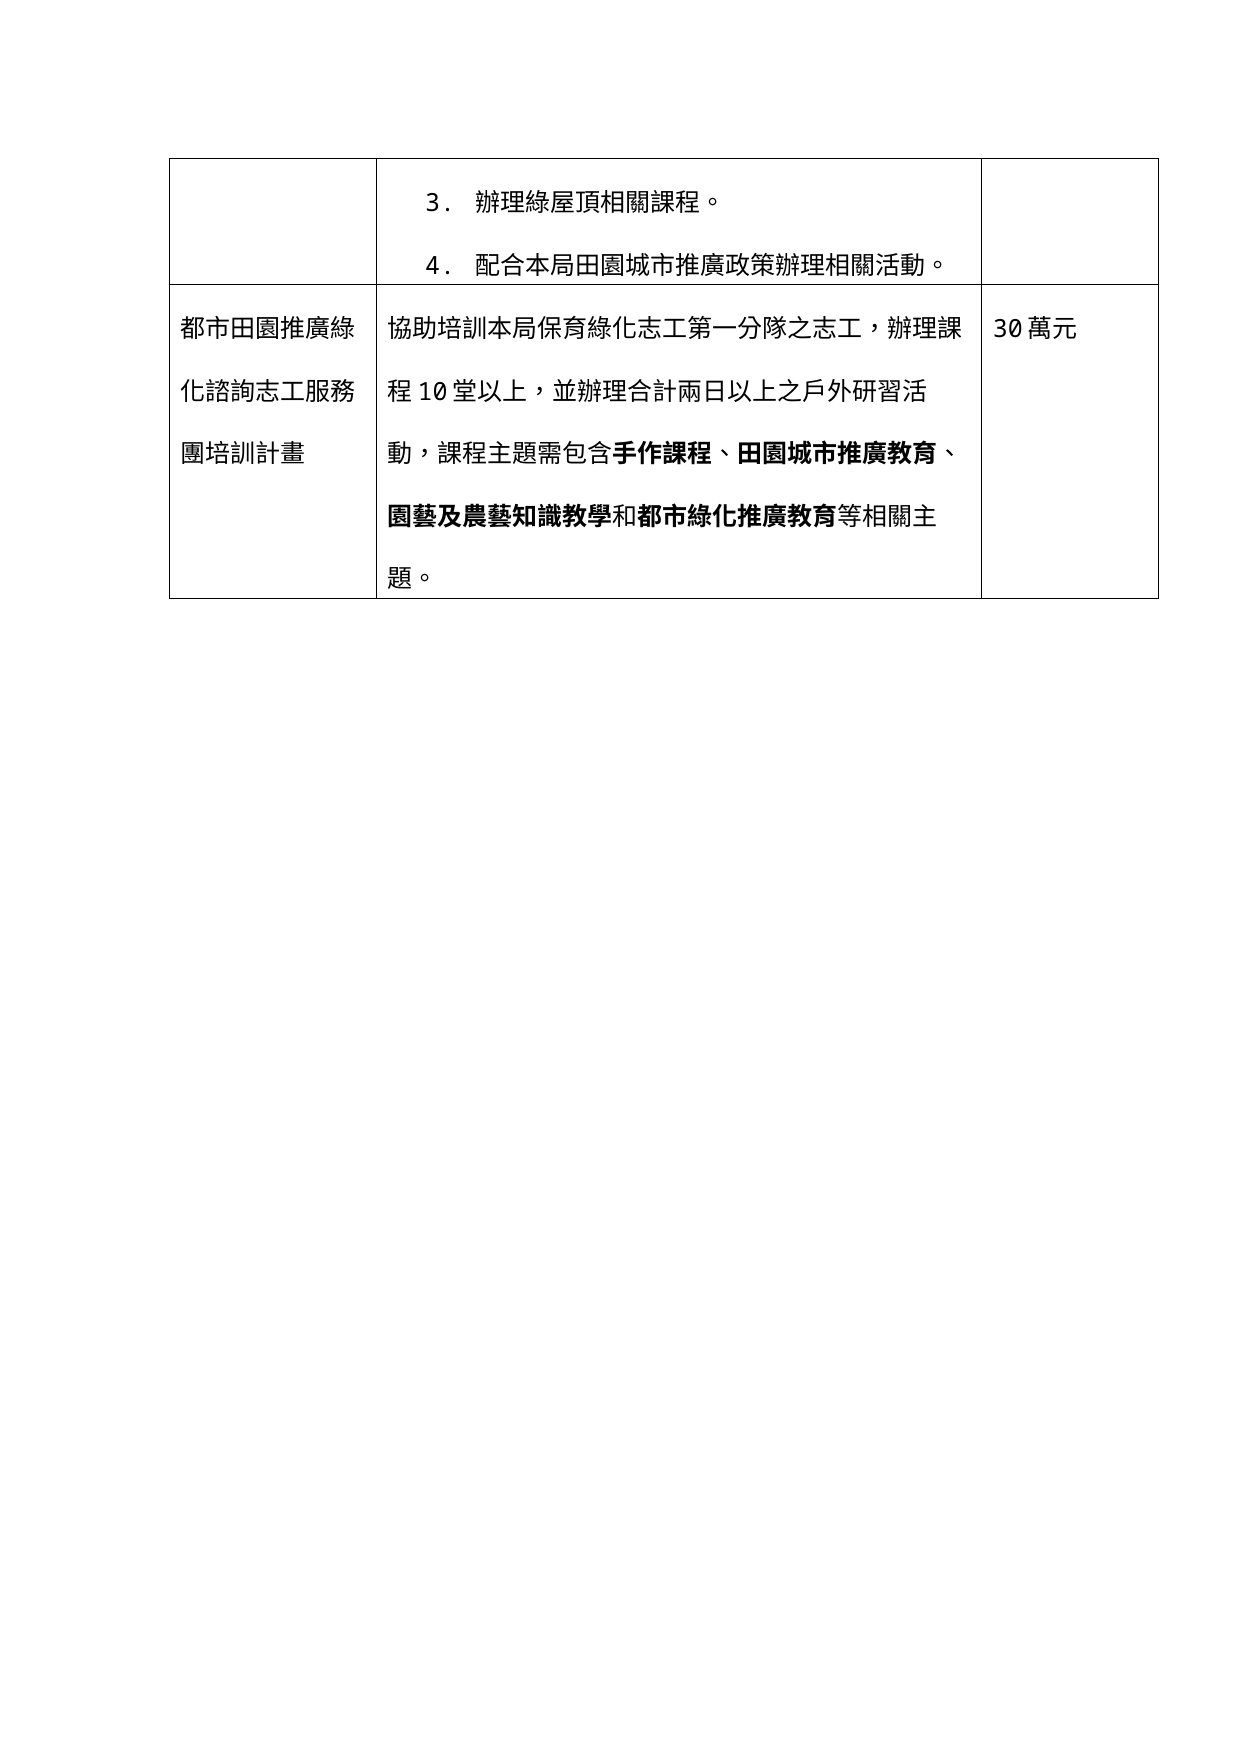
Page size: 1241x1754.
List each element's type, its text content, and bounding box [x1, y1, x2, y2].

table_cell 協助培訓本局保育綠化志工第一分隊之志工，辦理課程10堂以上，並辦理合計兩日以上之戶外研習活動，課程主題需包含手作課程、田園城市推廣教育、園藝及農藝知識教學和都市綠化推廣教育等相關主題。 [377, 285, 981, 598]
table_cell [982, 159, 1158, 284]
table_cell 都市田園推廣綠化諮詢志工服務團培訓計畫 [170, 285, 376, 598]
table_cell [170, 159, 376, 284]
table_cell 30萬元 [982, 285, 1158, 598]
table_cell 維護管理本局建置之花博綠屋頂智慧農場及東湖綠屋頂智慧農場，安排具農業及園藝專業之專家學者每週駐點教學，提供民眾諮詢服務。 協助處理市民朋友盆栽認養之相關事宜。 辦理綠屋頂相關課程。 配合本局田園城市推廣政策辦理相關活動。 [377, 159, 981, 284]
